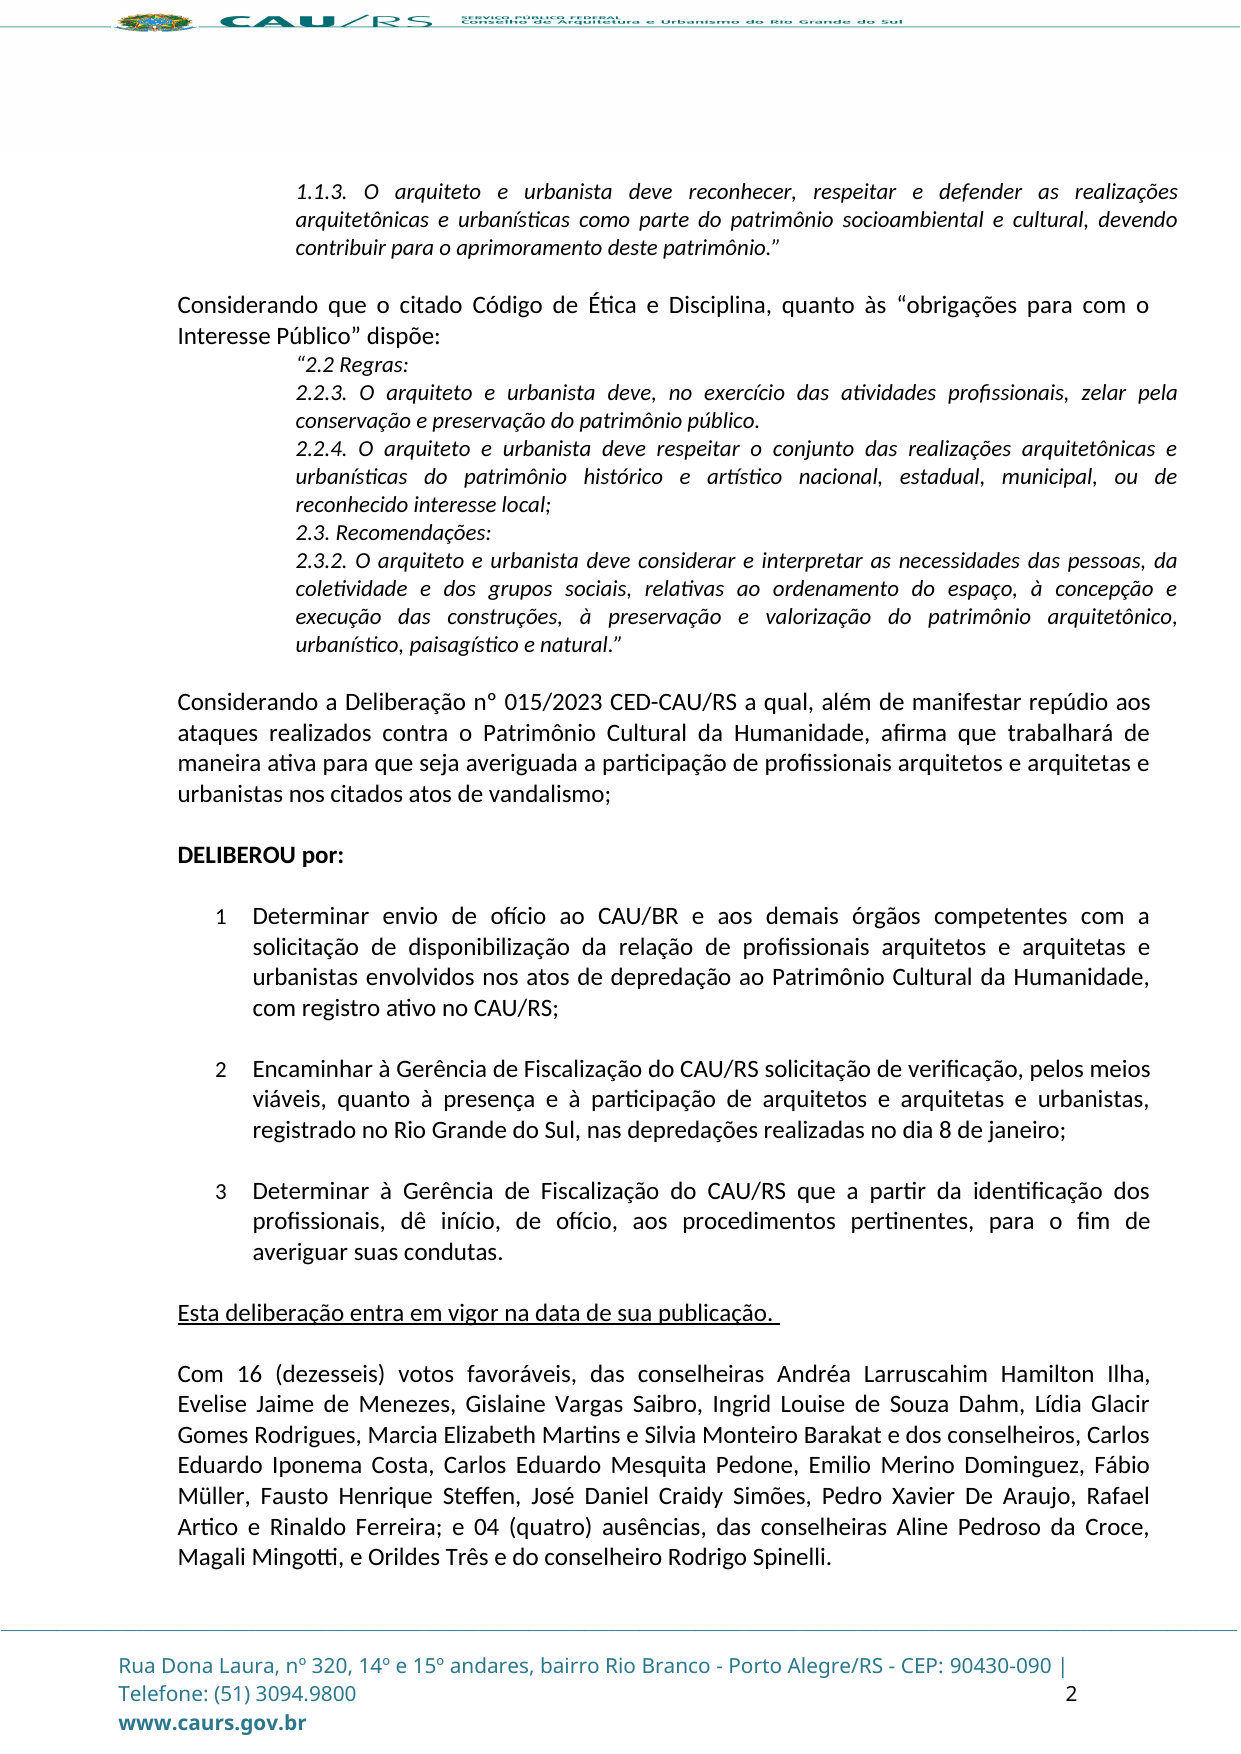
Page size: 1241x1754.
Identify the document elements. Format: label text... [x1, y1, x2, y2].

list Esta deliberação entra em vigor na data de sua publicação. [177, 1297, 1152, 1327]
text 2.3. Recomendações: [295, 518, 1181, 546]
text “2.2 Regras: [295, 350, 1181, 378]
text 1.1.3. O arquiteto e urbanista deve reconhecer, respeitar e defender as realizações arquitetônicas e urbanísticas como parte do patrimônio socioambiental e cultural, devendo contribuir para o aprimoramento deste patrimônio.” [295, 177, 1181, 261]
text Considerando a Deliberação nº 015/2023 CED-CAU/RS a qual, além de manifestar repúdio aos ataques realizados contra o Patrimônio Cultural da Humanidade, afirma que trabalhará de maneira ativa para que seja averiguada a participação de profissionais arquitetos e arquitetas e urbanistas nos citados atos de vandalismo; [177, 687, 1152, 809]
text 2.2.4. O arquiteto e urbanista deve respeitar o conjunto das realizações arquitetônicas e urbanísticas do patrimônio histórico e artístico nacional, estadual, municipal, ou de reconhecido interesse local; [295, 434, 1181, 518]
list Determinar envio de ofício ao CAU/BR e aos demais órgãos competentes com a solicitação de disponibilização da relação de profissionais arquitetos e arquitetas e urbanistas envolvidos nos atos de depredação ao Patrimônio Cultural da Humanidade, com registro ativo no CAU/RS; [215, 900, 1152, 1022]
text Considerando que o citado Código de Ética e Disciplina, quanto às “obrigações para com o Interesse Público” dispõe: [177, 289, 1152, 350]
list Determinar à Gerência de Fiscalização do CAU/RS que a partir da identificação dos profissionais, dê início, de ofício, aos procedimentos pertinentes, para o fim de averiguar suas condutas. [215, 1175, 1152, 1266]
text 2.2.3. O arquiteto e urbanista deve, no exercício das atividades profissionais, zelar pela conservação e preservação do patrimônio público. [295, 378, 1181, 434]
text DELIBEROU por: [177, 839, 1152, 870]
text Com 16 (dezesseis) votos favoráveis, das conselheiras Andréa Larruscahim Hamilton Ilha, Evelise Jaime de Menezes, Gislaine Vargas Saibro, Ingrid Louise de Souza Dahm, Lídia Glacir Gomes Rodrigues, Marcia Elizabeth Martins e Silvia Monteiro Barakat e dos conselheiros, Carlos Eduardo Iponema Costa, Carlos Eduardo Mesquita Pedone, Emilio Merino Dominguez, Fábio Müller, Fausto Henrique Steffen, José Daniel Craidy Simões, Pedro Xavier De Araujo, Rafael Artico e Rinaldo Ferreira; e 04 (quatro) ausências, das conselheiras Aline Pedroso da Croce, Magali Mingotti, e Orildes Três e do conselheiro Rodrigo Spinelli. [177, 1358, 1152, 1572]
list Encaminhar à Gerência de Fiscalização do CAU/RS solicitação de verificação, pelos meios viáveis, quanto à presença e à participação de arquitetos e arquitetas e urbanistas, registrado no Rio Grande do Sul, nas depredações realizadas no dia 8 de janeiro; [215, 1053, 1152, 1144]
text 2.3.2. O arquiteto e urbanista deve considerar e interpretar as necessidades das pessoas, da coletividade e dos grupos sociais, relativas ao ordenamento do espaço, à concepção e execução das construções, à preservação e valorização do patrimônio arquitetônico, urbanístico, paisagístico e natural.” [295, 546, 1181, 658]
